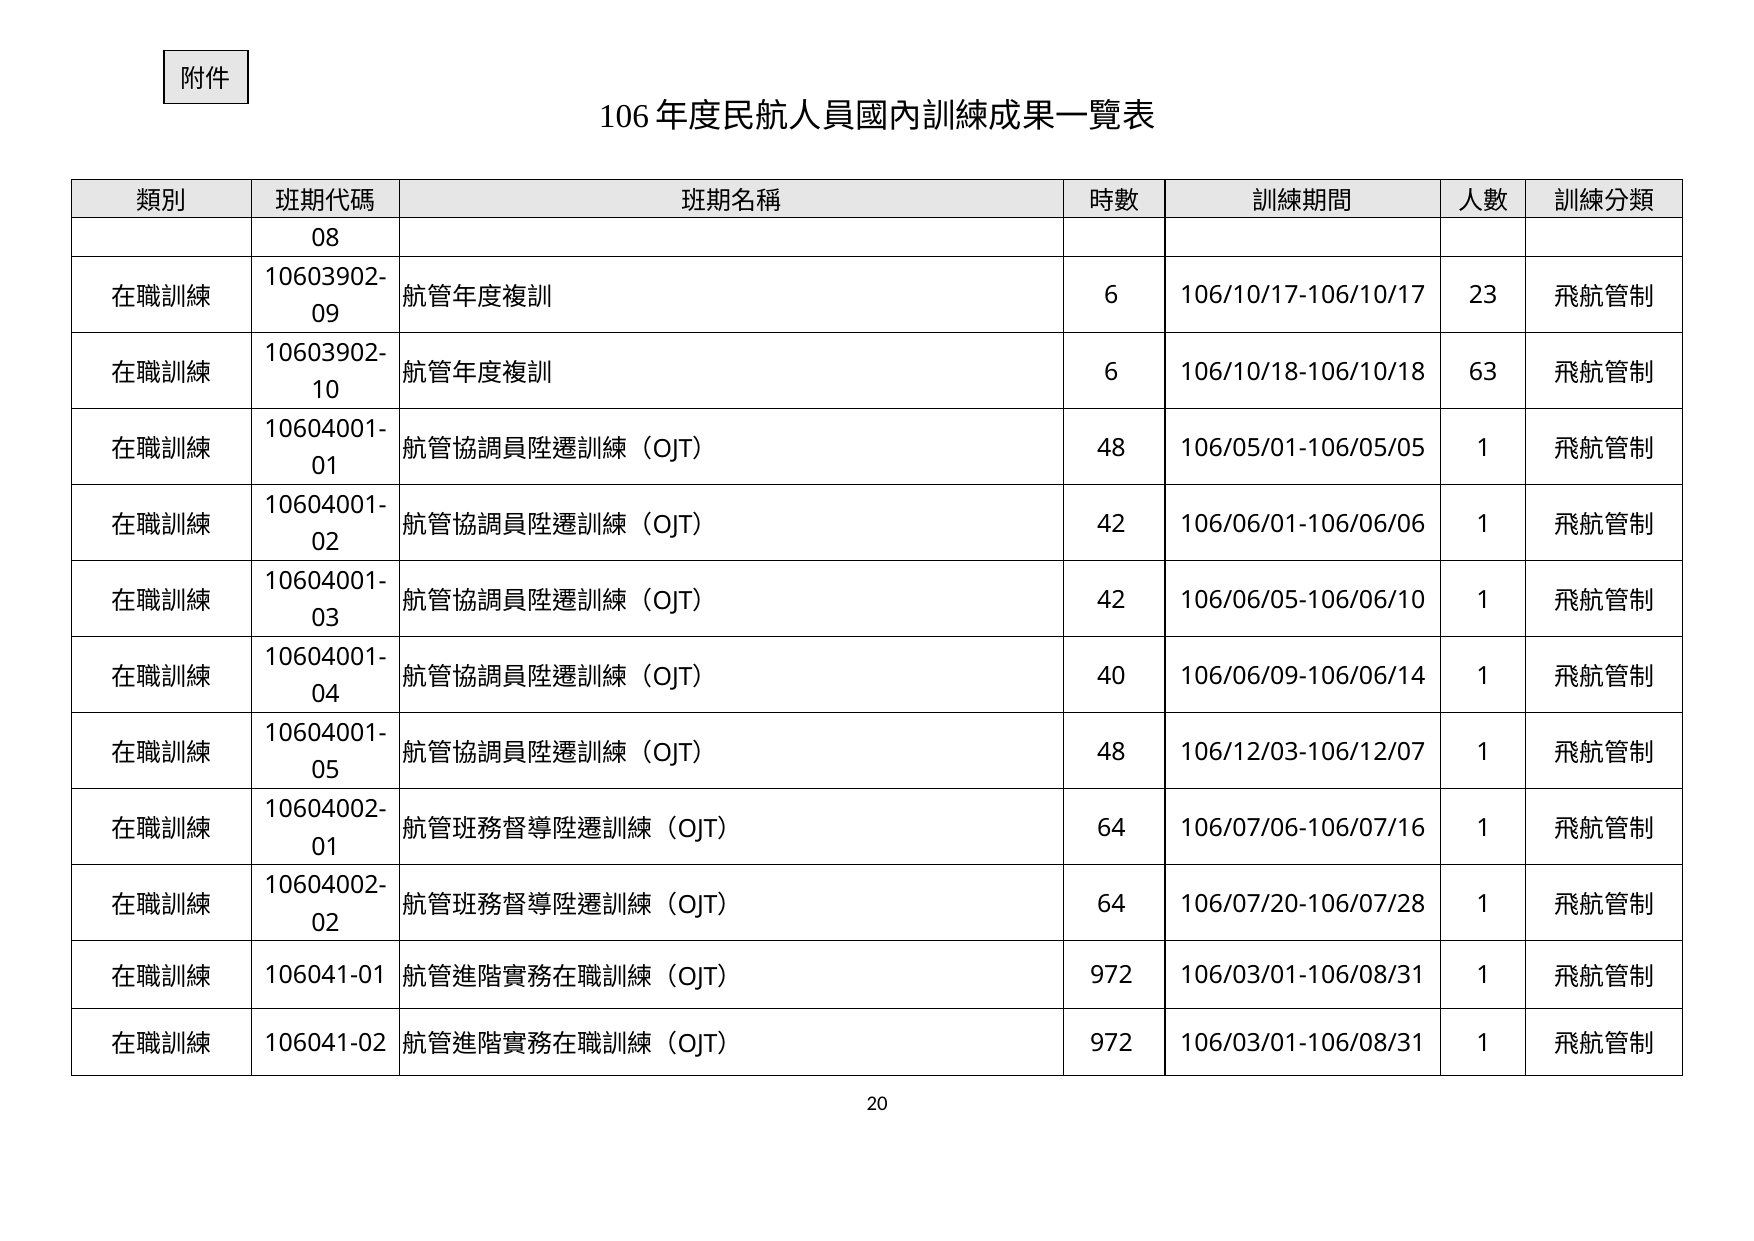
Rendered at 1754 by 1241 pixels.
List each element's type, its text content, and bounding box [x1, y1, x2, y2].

table_cell 1 [1441, 865, 1525, 940]
table_cell 10603902-10 [252, 333, 399, 408]
table_cell 航管協調員陞遷訓練（OJT） [400, 637, 1063, 712]
table_cell 106/05/01-106/05/05 [1166, 409, 1440, 484]
table_cell 972 [1064, 1009, 1164, 1075]
table_cell 48 [1064, 713, 1164, 788]
table_cell 在職訓練 [72, 865, 251, 940]
table_cell 飛航管制 [1526, 333, 1682, 408]
table_cell 飛航管制 [1526, 865, 1682, 940]
table_cell 航管協調員陞遷訓練（OJT） [400, 409, 1063, 484]
table_cell 106041-01 [252, 941, 399, 1007]
table_cell 64 [1064, 865, 1164, 940]
table_cell 在職訓練 [72, 713, 251, 788]
table_cell 航管進階實務在職訓練（OJT） [400, 1009, 1063, 1075]
table_cell 1 [1441, 789, 1525, 864]
table_cell [1166, 218, 1440, 256]
table_cell 40 [1064, 637, 1164, 712]
table_cell 48 [1064, 409, 1164, 484]
table_cell 1 [1441, 409, 1525, 484]
table_cell 10604001-01 [252, 409, 399, 484]
table_cell 10604001-02 [252, 485, 399, 560]
table_header 類別 [72, 180, 251, 217]
table_cell 106/07/20-106/07/28 [1166, 865, 1440, 940]
table_cell 飛航管制 [1526, 485, 1682, 560]
table_cell 23 [1441, 257, 1525, 332]
table_header 時數 [1064, 180, 1164, 217]
table_cell 10604001-04 [252, 637, 399, 712]
table_cell 64 [1064, 789, 1164, 864]
table_cell 1 [1441, 713, 1525, 788]
table_cell 10604001-03 [252, 561, 399, 636]
table_cell 飛航管制 [1526, 941, 1682, 1007]
table_cell 1 [1441, 941, 1525, 1007]
table_cell 10603902-09 [252, 257, 399, 332]
table_cell 在職訓練 [72, 789, 251, 864]
table_cell 10604001-05 [252, 713, 399, 788]
table_cell 在職訓練 [72, 485, 251, 560]
table_cell 在職訓練 [72, 333, 251, 408]
table_cell 在職訓練 [72, 941, 251, 1007]
table_cell 106/06/09-106/06/14 [1166, 637, 1440, 712]
table_cell 106/06/05-106/06/10 [1166, 561, 1440, 636]
table_cell 106/06/01-106/06/06 [1166, 485, 1440, 560]
table_header 訓練分類 [1526, 180, 1682, 217]
table_cell 飛航管制 [1526, 713, 1682, 788]
table_cell 航管協調員陞遷訓練（OJT） [400, 713, 1063, 788]
table_cell 飛航管制 [1526, 257, 1682, 332]
table_cell 42 [1064, 485, 1164, 560]
table_cell 6 [1064, 333, 1164, 408]
table_header 訓練分類 [165, 51, 247, 103]
table_header 班期名稱 [400, 180, 1063, 217]
table_cell [400, 218, 1063, 256]
table_cell 63 [1441, 333, 1525, 408]
table_cell 10604002-01 [252, 789, 399, 864]
table_cell 42 [1064, 561, 1164, 636]
table_cell 1 [1441, 561, 1525, 636]
table_cell 6 [1064, 257, 1164, 332]
table_cell 在職訓練 [72, 637, 251, 712]
table_cell 飛航管制 [1526, 1009, 1682, 1075]
table_cell 航管班務督導陞遷訓練（OJT） [400, 865, 1063, 940]
table_cell [1526, 218, 1682, 256]
table_cell [1441, 218, 1525, 256]
table_cell 在職訓練 [72, 1009, 251, 1075]
table_header 人數 [1441, 180, 1525, 217]
table_cell 10604002-02 [252, 865, 399, 940]
table_cell 106/10/17-106/10/17 [1166, 257, 1440, 332]
table_cell 1 [1441, 1009, 1525, 1075]
table_cell 航管班務督導陞遷訓練（OJT） [400, 789, 1063, 864]
table_cell 在職訓練 [72, 257, 251, 332]
table_cell [1064, 218, 1164, 256]
table_cell 飛航管制 [1526, 561, 1682, 636]
table_cell 航管進階實務在職訓練（OJT） [400, 941, 1063, 1007]
table_cell 106/03/01-106/08/31 [1166, 941, 1440, 1007]
table_cell 航管年度複訓 [400, 257, 1063, 332]
table_cell 106041-02 [252, 1009, 399, 1075]
table_cell 航管協調員陞遷訓練（OJT） [400, 561, 1063, 636]
table_cell 972 [1064, 941, 1164, 1007]
table_cell 1 [1441, 637, 1525, 712]
table_cell 106/03/01-106/08/31 [1166, 1009, 1440, 1075]
table_header 班期代碼 [252, 180, 399, 217]
table_cell [72, 218, 251, 256]
table_cell 106/07/06-106/07/16 [1166, 789, 1440, 864]
table_cell 106/10/18-106/10/18 [1166, 333, 1440, 408]
table_cell 1 [1441, 485, 1525, 560]
table_cell 08 [252, 218, 399, 256]
table_cell 飛航管制 [1526, 789, 1682, 864]
table_cell 106/12/03-106/12/07 [1166, 713, 1440, 788]
table_cell 在職訓練 [72, 561, 251, 636]
table_cell 航管協調員陞遷訓練（OJT） [400, 485, 1063, 560]
table_header 訓練期間 [1166, 180, 1440, 217]
table_cell 航管年度複訓 [400, 333, 1063, 408]
table_cell 飛航管制 [1526, 409, 1682, 484]
table_cell 在職訓練 [72, 409, 251, 484]
table_cell 飛航管制 [1526, 637, 1682, 712]
